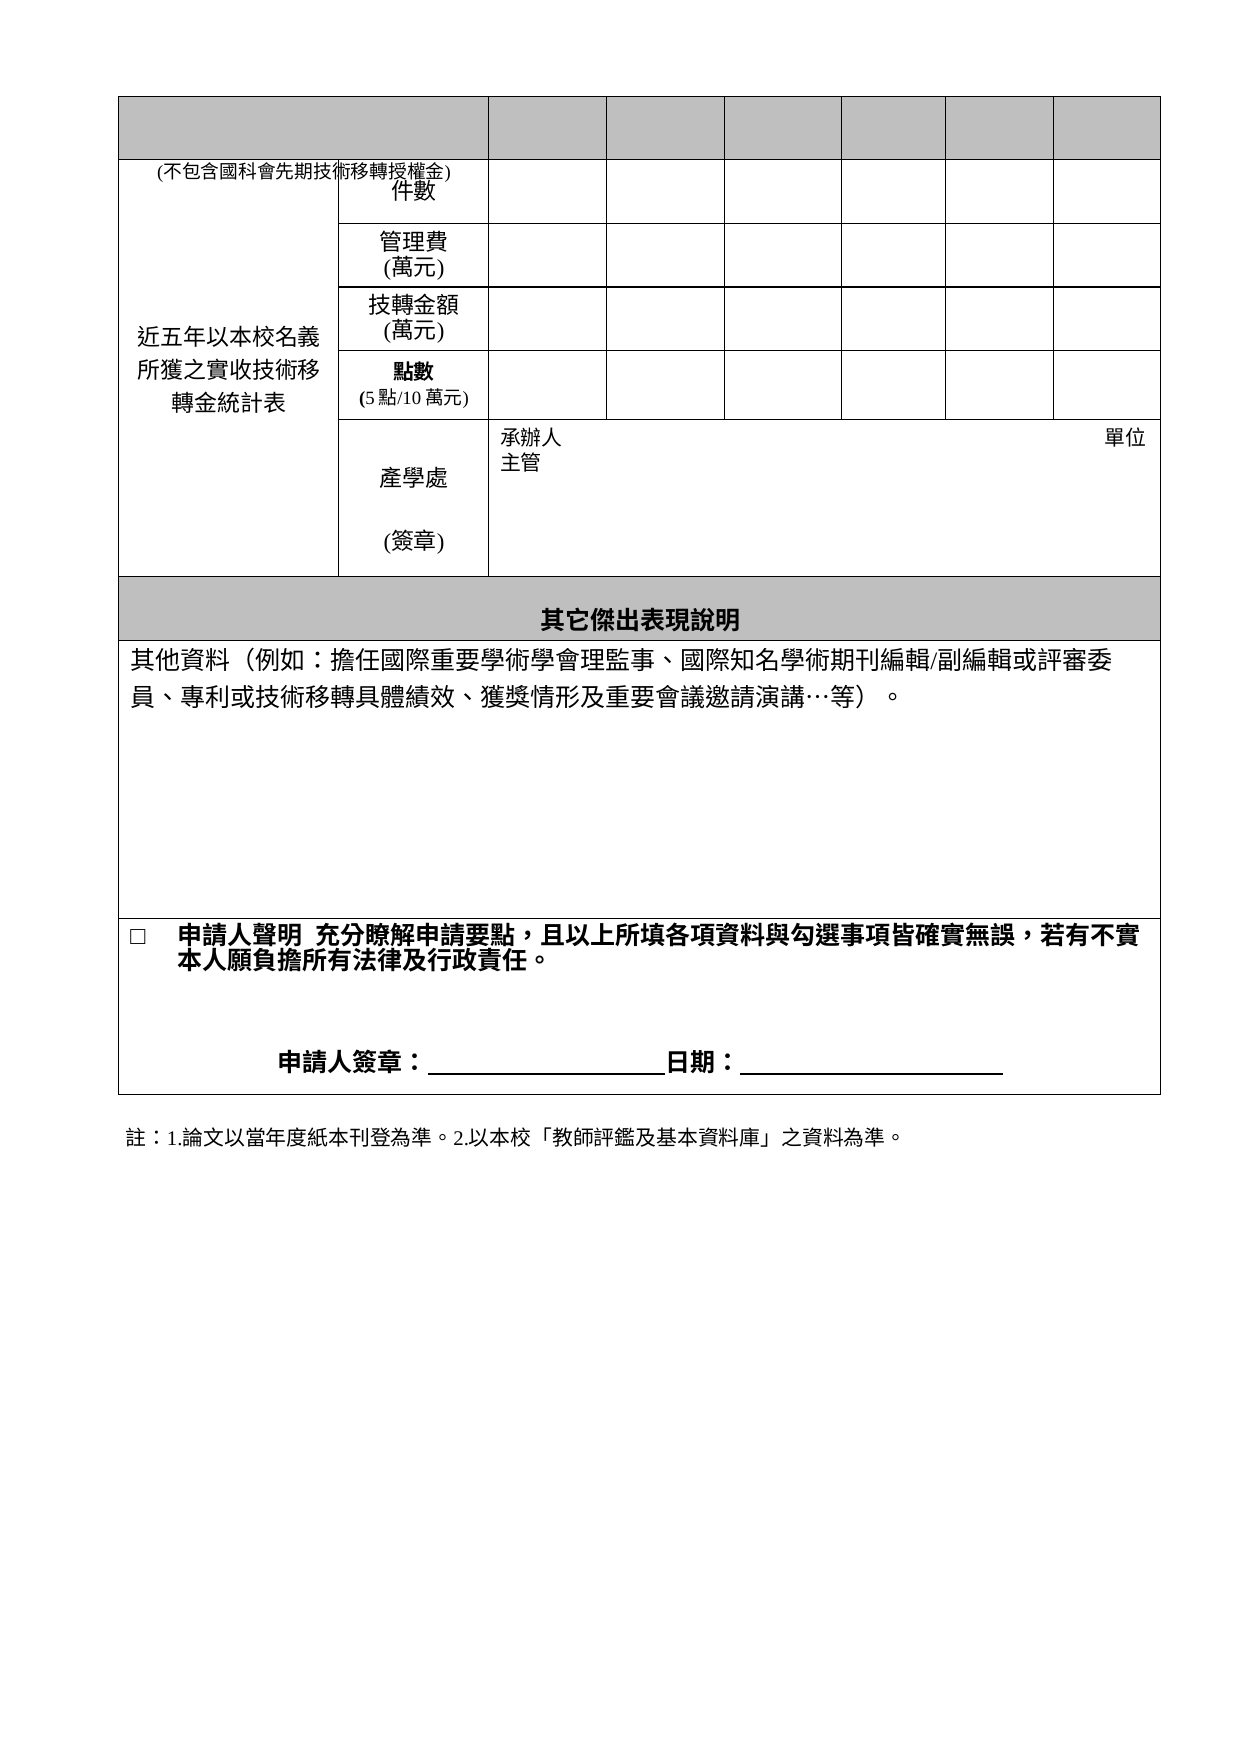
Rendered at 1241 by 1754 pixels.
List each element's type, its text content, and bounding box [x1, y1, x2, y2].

table_cell [1054, 288, 1160, 350]
table_cell 點數 (5點/10萬元) [339, 351, 488, 418]
table_cell [489, 351, 606, 418]
table_cell [842, 351, 945, 418]
table_cell [607, 351, 724, 418]
table_cell 管理費 (萬元) [339, 224, 488, 286]
table_cell [489, 160, 606, 223]
table_cell [842, 224, 945, 286]
table_cell [725, 351, 841, 418]
table_cell [1054, 97, 1160, 159]
table_cell 承辦人 單位主管 [489, 420, 1160, 576]
table_cell 近五年以本校名義所獲之實收技術移轉金統計表 [119, 160, 338, 576]
table_cell [842, 288, 945, 350]
table_cell 產學處 (簽章) [339, 420, 488, 576]
table_cell [946, 351, 1053, 418]
table_cell [725, 97, 841, 159]
table_cell 技 術 移 轉 金 (不包含國科會先期技術移轉授權金) [119, 97, 488, 159]
table_cell [946, 160, 1053, 223]
table_cell [489, 288, 606, 350]
table_cell [725, 288, 841, 350]
text 註：1.論文以當年度紙本刊登為準。2.以本校「教師評鑑及基本資料庫」之資料為準。 [125, 1095, 1165, 1158]
table_cell [842, 160, 945, 223]
table_cell [489, 97, 606, 159]
table_cell 技轉金額 (萬元) [339, 288, 488, 350]
table_cell 其它傑出表現說明 [119, 577, 1160, 640]
table_cell [607, 97, 724, 159]
table_cell [842, 97, 945, 159]
table_cell [946, 224, 1053, 286]
table_cell [946, 97, 1053, 159]
table_cell [607, 160, 724, 223]
table_cell [607, 288, 724, 350]
table_cell [946, 288, 1053, 350]
table_cell [607, 224, 724, 286]
table_cell [1054, 224, 1160, 286]
table_cell [1054, 160, 1160, 223]
table_cell [725, 224, 841, 286]
table_cell 申請人聲明 充分瞭解申請要點，且以上所填各項資料與勾選事項皆確實無誤，若有不實本人願負擔所有法律及行政責任。 申請人簽章： 日期： [119, 919, 1160, 1094]
table_cell [725, 160, 841, 223]
table_cell 件數 [339, 160, 488, 223]
table_cell [489, 224, 606, 286]
table_cell [1054, 351, 1160, 418]
table_cell 其他資料（例如：擔任國際重要學術學會理監事、國際知名學術期刊編輯/副編輯或評審委員、專利或技術移轉具體績效、獲獎情形及重要會議邀請演講…等）。 [119, 641, 1160, 917]
